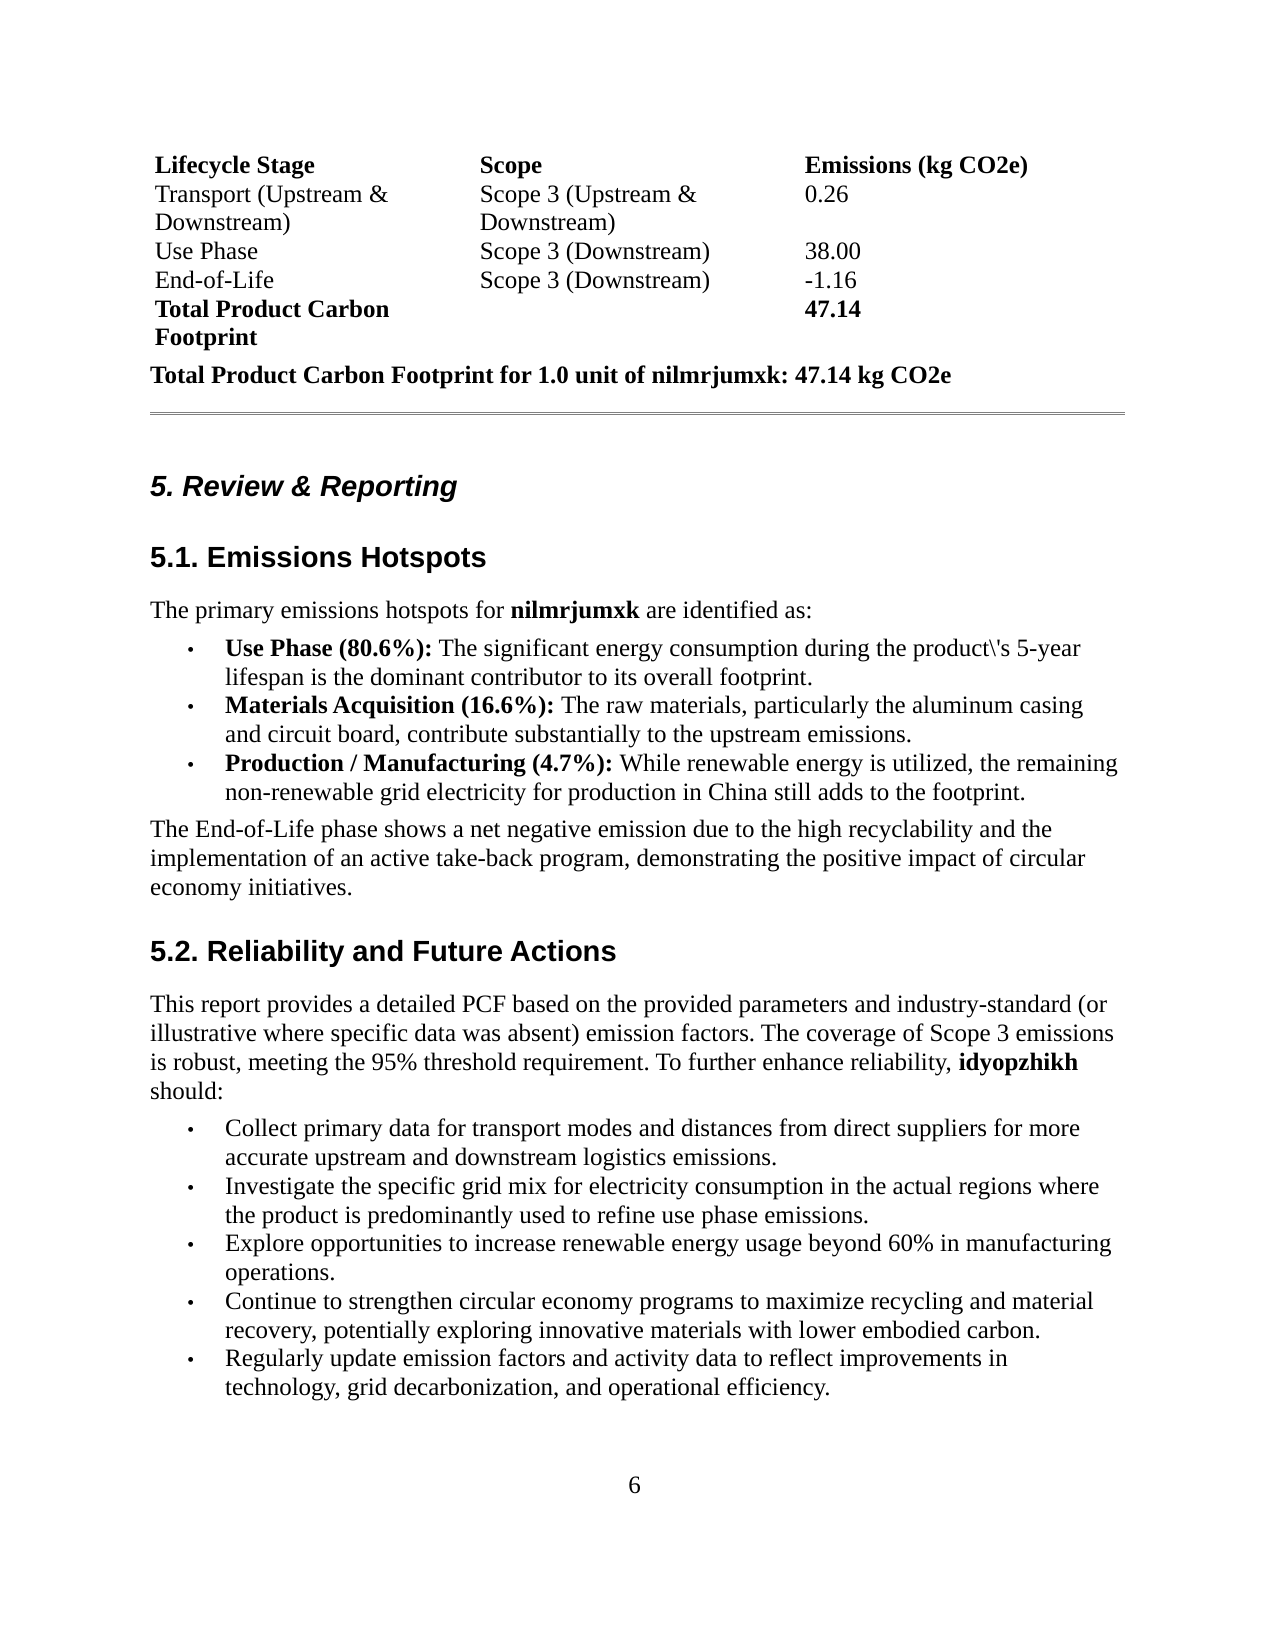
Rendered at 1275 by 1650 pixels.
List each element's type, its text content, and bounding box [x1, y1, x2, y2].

table_cell 47.14 [800, 294, 1125, 351]
table_cell End-of-Life [150, 265, 475, 294]
list Collect primary data for transport modes and distances from direct suppliers for more accurate upstream and downstream logistics emissions. [187, 1113, 1125, 1171]
text This report provides a detailed PCF based on the provided parameters and industry-standard (or illustrative where specific data was absent) emission factors. The coverage of Scope 3 emissions is robust, meeting the 95% threshold requirement. To further enhance reliability, idyopzhikh should: [150, 989, 1125, 1104]
table_cell Use Phase [150, 236, 475, 265]
subtitle 5.1. Emissions Hotspots [150, 540, 1125, 574]
table_cell Total Product Carbon Footprint [150, 294, 475, 351]
list Production / Manufacturing (4.7%): While renewable energy is utilized, the remaining non-renewable grid electricity for production in China still adds to the footprint. [187, 748, 1125, 805]
table_cell Scope 3 (Upstream & Downstream) [475, 179, 800, 236]
table_cell -1.16 [800, 265, 1125, 294]
list Materials Acquisition (16.6%): The raw materials, particularly the aluminum casing and circuit board, contribute substantially to the upstream emissions. [187, 690, 1125, 748]
table_header Lifecycle Stage [150, 150, 475, 179]
list Investigate the specific grid mix for electricity consumption in the actual regions where the product is predominantly used to refine use phase emissions. [187, 1171, 1125, 1228]
text The primary emissions hotspots for nilmrjumxk are identified as: [150, 595, 1125, 624]
table_cell 38.00 [800, 236, 1125, 265]
table_cell [475, 294, 800, 351]
table_cell Transport (Upstream & Downstream) [150, 179, 475, 236]
table_cell Scope 3 (Downstream) [475, 265, 800, 294]
text The End-of-Life phase shows a net negative emission due to the high recyclability and the implementation of an active take-back program, demonstrating the positive impact of circular economy initiatives. [150, 814, 1125, 901]
list Regularly update emission factors and activity data to reflect improvements in technology, grid decarbonization, and operational efficiency. [187, 1343, 1125, 1401]
subtitle 5.2. Reliability and Future Actions [150, 934, 1125, 968]
table_header Emissions (kg CO2e) [800, 150, 1125, 179]
list Explore opportunities to increase renewable energy usage beyond 60% in manufacturing operations. [187, 1228, 1125, 1286]
table_cell 0.26 [800, 179, 1125, 236]
text Total Product Carbon Footprint for 1.0 unit of nilmrjumxk: 47.14 kg CO2e [150, 360, 1125, 389]
table_cell Scope 3 (Downstream) [475, 236, 800, 265]
subtitle 5. Review & Reporting [150, 469, 1125, 503]
list Use Phase (80.6%): The significant energy consumption during the product\'s 5-year lifespan is the dominant contributor to its overall footprint. [187, 633, 1125, 690]
list Continue to strengthen circular economy programs to maximize recycling and material recovery, potentially exploring innovative materials with lower embodied carbon. [187, 1286, 1125, 1343]
table_header Scope [475, 150, 800, 179]
